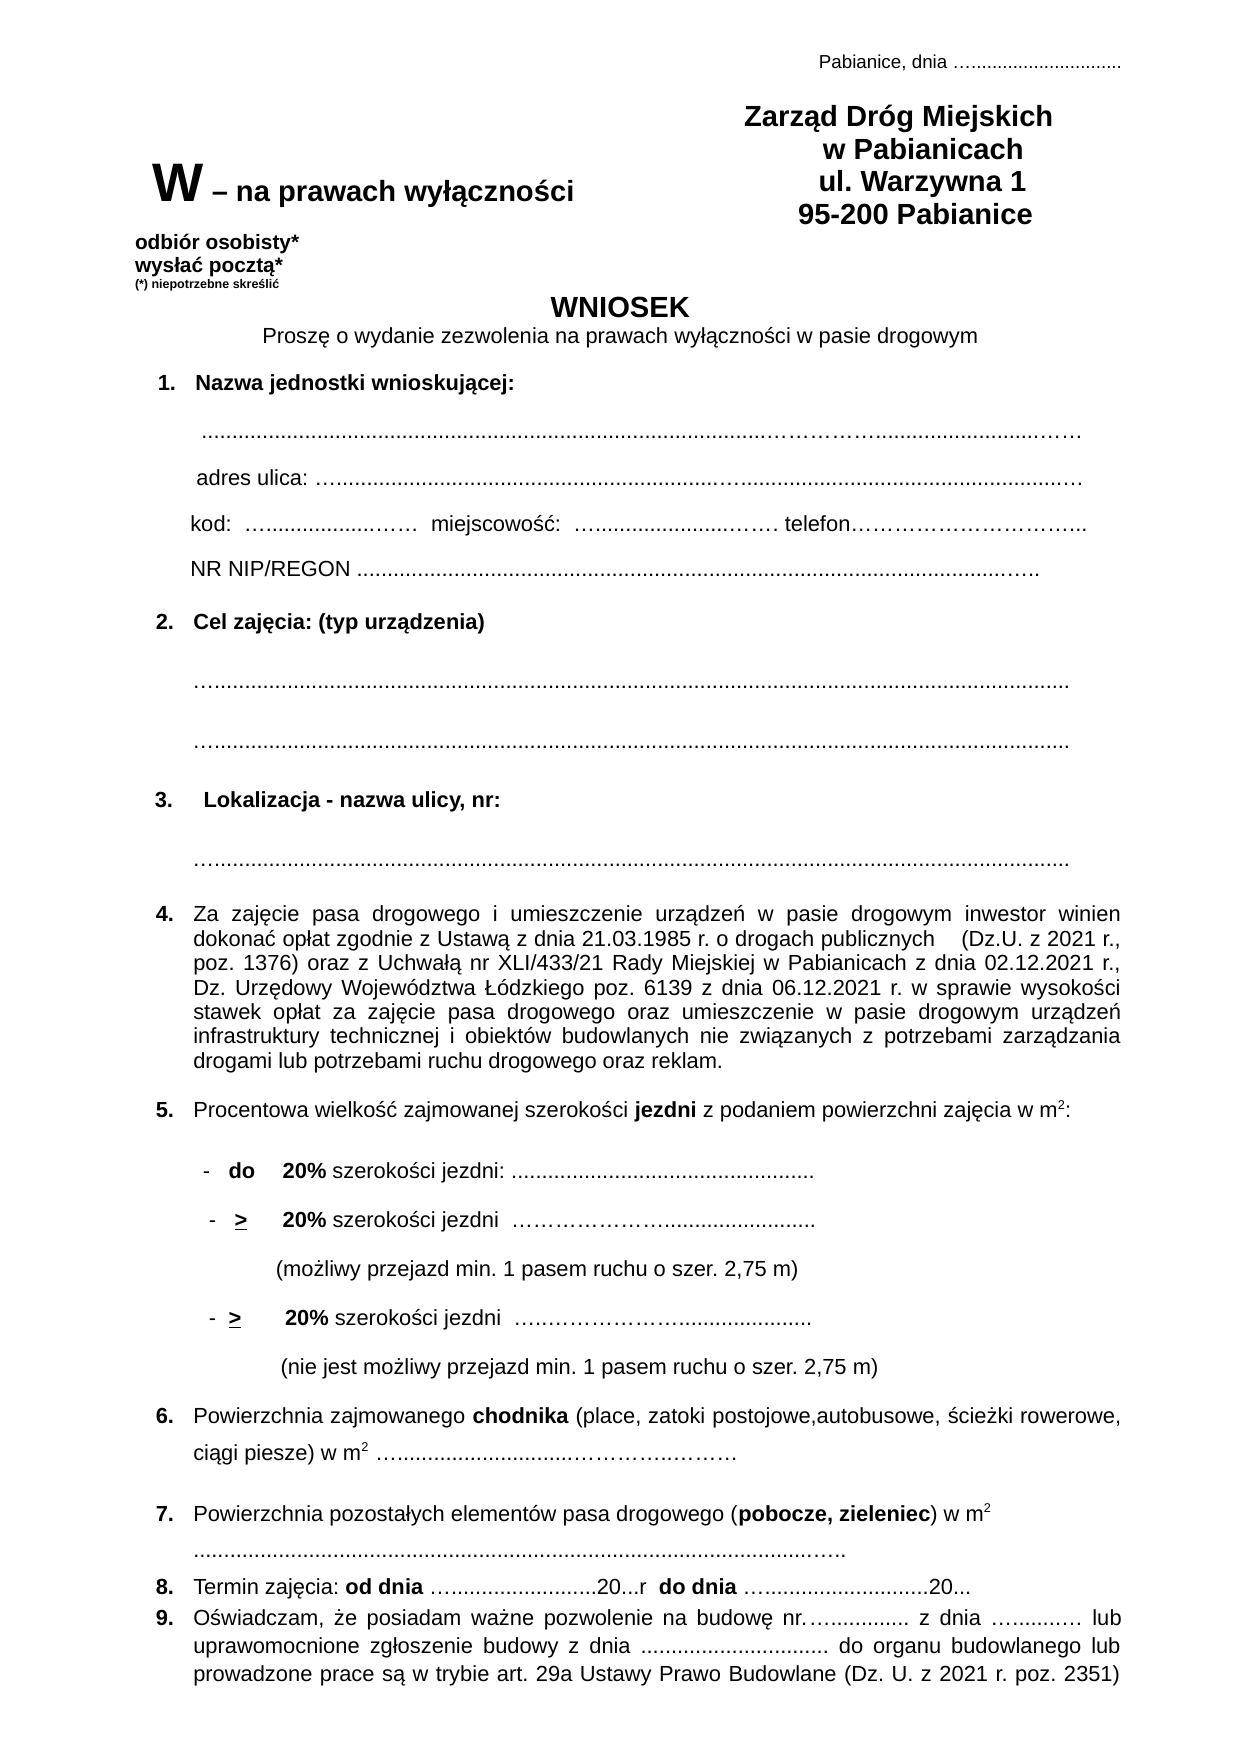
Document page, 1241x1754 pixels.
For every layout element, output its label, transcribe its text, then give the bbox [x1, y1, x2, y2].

list Za zajęcie pasa drogowego i umieszczenie urządzeń w pasie drogowym inwestor winien dokonać opłat zgodnie z Ustawą z dnia 21.03.1985 r. o drogach publicznych (Dz.U. z 2021 r., poz. 1376) oraz z Uchwałą nr XLI/433/21 Rady Miejskiej w Pabianicach z dnia 02.12.2021 r., Dz. Urzędowy Województwa Łódzkiego poz. 6139 z dnia 06.12.2021 r. w sprawie wysokości stawek opłat za zajęcie pasa drogowego oraz umieszczenie w pasie drogowym urządzeń infrastruktury technicznej i obiektów budowlanych nie związanych z potrzebami zarządzania drogami lub potrzebami ruchu drogowego oraz reklam. [156, 902, 1122, 1073]
text ul. Warzywna 1 95-200 Pabianice [118, 165, 1092, 231]
text odbiór osobisty* [118, 231, 1122, 254]
text kod: …..................…… miejscowość: …......................……. telefon…………………………... [118, 511, 1122, 536]
text …............................................................................................................................................. [118, 669, 1122, 693]
text NR NIP/REGON ...........................................................................................................….. [118, 556, 1122, 581]
text Proszę o wydanie zezwolenia na prawach wyłączności w pasie drogowym [118, 324, 1122, 348]
list ......................................................................................................….. [156, 1538, 1122, 1562]
list Nazwa jednostki wnioskującej: [158, 371, 1122, 396]
list - do 20% szerokości jezdni: .................................................. [135, 1159, 1122, 1183]
list .............................................................................................……………...........................…… [158, 418, 1122, 443]
text Pabianice, dnia …............................. [118, 51, 1122, 72]
list - > 20% szerokości jezdni …………………......................... [135, 1208, 1122, 1232]
text WNIOSEK [118, 291, 1122, 324]
text Zarząd Dróg Miejskich [118, 100, 1092, 133]
list Cel zajęcia: (typ urządzenia) [156, 610, 1122, 634]
list Oświadczam, że posiadam ważne pozwolenie na budowę nr.…............. z dnia …........… lub uprawomocnione zgłoszenie budowy z dnia ............................... do organu budowlanego lub prowadzone prace są w trybie art. 29a Ustawy Prawo Budowlane (Dz. U. z 2021 r. poz. 2351) [156, 1605, 1122, 1686]
text wysłać pocztą* [118, 254, 1122, 277]
text (*) niepotrzebne skreślić [118, 277, 1122, 291]
text …............................................................................................................................................. [118, 728, 1122, 753]
list Powierzchnia pozostałych elementów pasa drogowego (pobocze, zieleniec) w m2 [156, 1501, 1122, 1526]
list adres ulica: …...............................................................….....................................................… [158, 466, 1122, 490]
text w Pabianicach [118, 133, 1092, 165]
list Powierzchnia zajmowanego chodnika (place, zatoki postojowe,autobusowe, ścieżki rowerowe, ciągi piesze) w m2 ….............................…………..……… [156, 1403, 1122, 1465]
list - > 20% szerokości jezdni …..………………...................... [135, 1306, 1122, 1330]
text 3. Lokalizacja - nazwa ulicy, nr: [118, 788, 1122, 812]
text (nie jest możliwy przejazd min. 1 pasem ruchu o szer. 2,75 m) [135, 1354, 1122, 1379]
list Procentowa wielkość zajmowanej szerokości jezdni z podaniem powierzchni zajęcia w m2: [156, 1098, 1122, 1122]
text …............................................................................................................................................. [118, 847, 1122, 871]
list (możliwy przejazd min. 1 pasem ruchu o szer. 2,75 m) [135, 1257, 1122, 1281]
list Termin zajęcia: od dnia …........................20...r do dnia …...........................20... [156, 1575, 1122, 1599]
